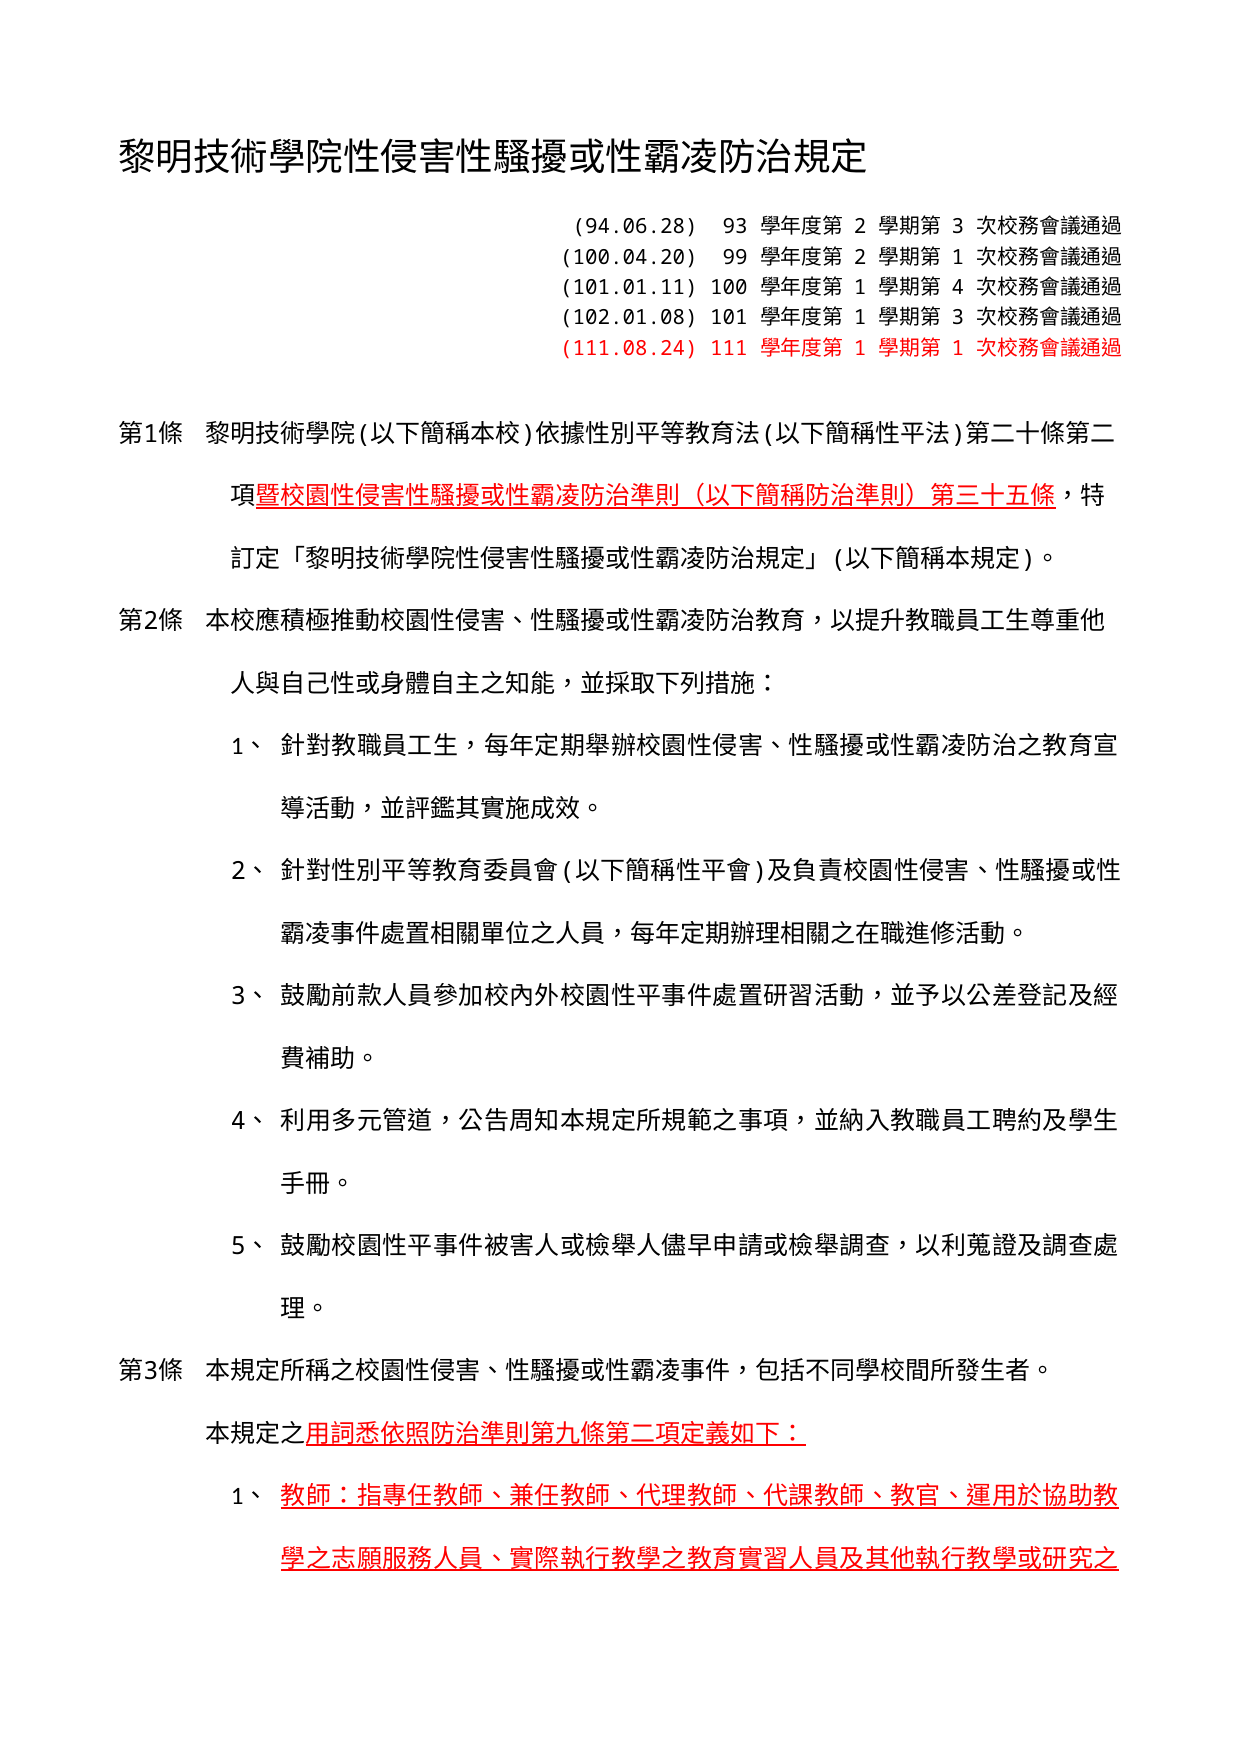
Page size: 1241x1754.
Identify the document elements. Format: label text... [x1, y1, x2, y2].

text (101.01.11) 100 學年度第 1 學期第 4 次校務會議通過 [118, 270, 1122, 301]
text 黎明技術學院性侵害性騷擾或性霸凌防治規定 [118, 127, 1122, 181]
text 項暨校園性侵害性騷擾或性霸凌防治準則（以下簡稱防治準則）第三十五條，特 [206, 452, 1122, 515]
text 本規定之用詞悉依照防治準則第九條第二項定義如下： [206, 1390, 1122, 1452]
text 人與自己性或身體自主之知能，並採取下列措施： [231, 640, 1122, 702]
list 本校應積極推動校園性侵害、性騷擾或性霸凌防治教育，以提升教職員工生尊重他 [118, 577, 1122, 640]
text 訂定「黎明技術學院性侵害性騷擾或性霸凌防治規定」(以下簡稱本規定)。 [206, 515, 1122, 577]
text (94.06.28) 93 學年度第 2 學期第 3 次校務會議通過 [118, 210, 1122, 240]
list 本規定所稱之校園性侵害、性騷擾或性霸凌事件，包括不同學校間所發生者。 [118, 1327, 1122, 1390]
list 利用多元管道，公告周知本規定所規範之事項，並納入教職員工聘約及學生手冊。 [231, 1077, 1122, 1202]
text (102.01.08) 101 學年度第 1 學期第 3 次校務會議通過 [118, 301, 1122, 331]
list 針對教職員工生，每年定期舉辦校園性侵害、性騷擾或性霸凌防治之教育宣導活動，並評鑑其實施成效。 [231, 702, 1122, 827]
text (111.08.24) 111 學年度第 1 學期第 1 次校務會議通過 [118, 331, 1122, 361]
list 教師：指專任教師、兼任教師、代理教師、代課教師、教官、運用於協助教學之志願服務人員、實際執行教學之教育實習人員及其他執行教學或研究之人員。 [231, 1452, 1122, 1577]
list 針對性別平等教育委員會(以下簡稱性平會)及負責校園性侵害、性騷擾或性霸凌事件處置相關單位之人員，每年定期辦理相關之在職進修活動。 [231, 827, 1122, 952]
list 鼓勵校園性平事件被害人或檢舉人儘早申請或檢舉調查，以利蒐證及調查處理。 [231, 1202, 1122, 1327]
text (100.04.20) 99 學年度第 2 學期第 1 次校務會議通過 [118, 240, 1122, 270]
list 黎明技術學院(以下簡稱本校)依據性別平等教育法(以下簡稱性平法)第二十條第二 [118, 390, 1122, 452]
list 鼓勵前款人員參加校內外校園性平事件處置研習活動，並予以公差登記及經費補助。 [231, 952, 1122, 1077]
